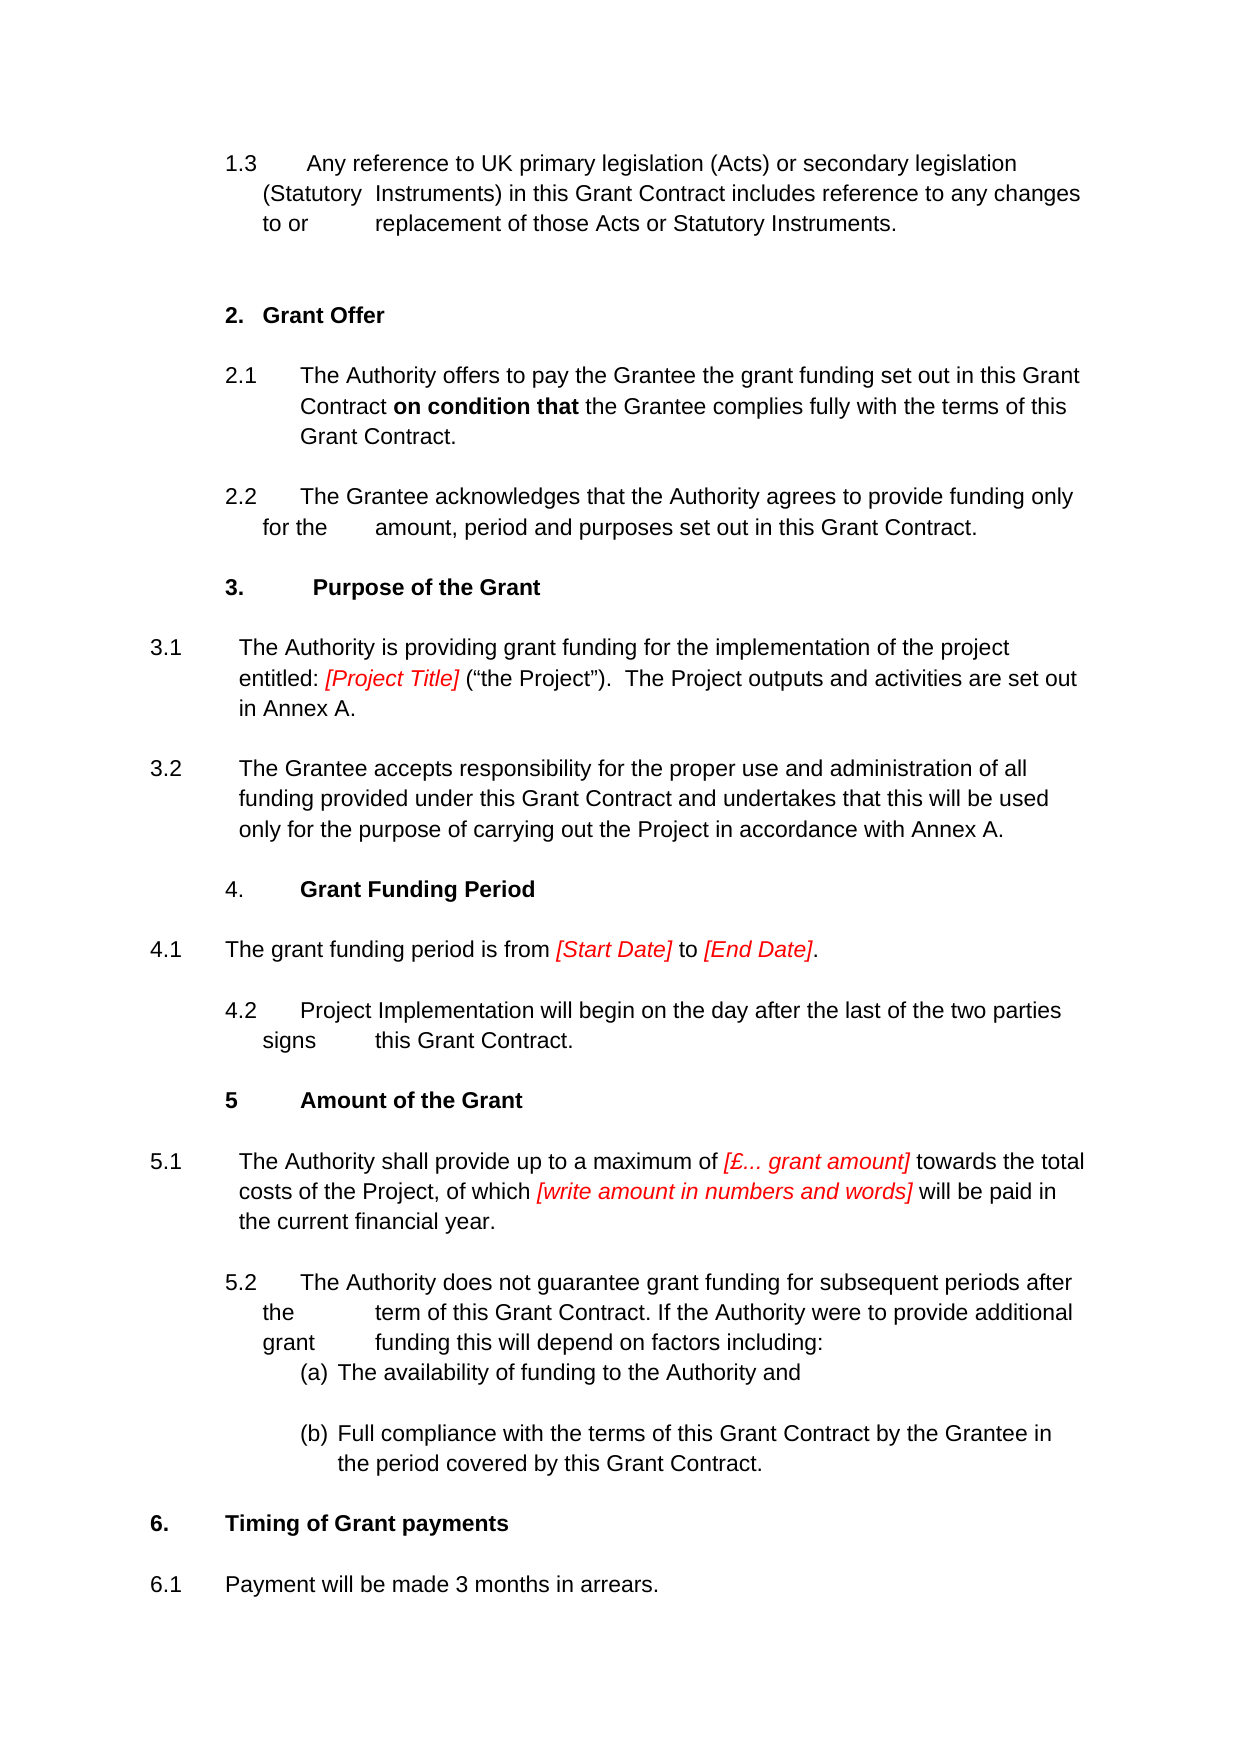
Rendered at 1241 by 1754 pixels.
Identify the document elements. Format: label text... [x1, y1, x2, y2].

list Grant Offer [225, 302, 1090, 328]
list Full compliance with the terms of this Grant Contract by the Grantee in the period covered by this Grant Contract. [300, 1420, 1090, 1476]
list Grant Funding Period [225, 876, 1090, 902]
text 3.2 The Grantee accepts responsibility for the proper use and administration of all funding provided under this Grant Contract and undertakes that this will be used only for the purpose of carrying out the Project in accordance with Annex A. [150, 755, 1090, 842]
list The Authority offers to pay the Grantee the grant funding set out in this Grant Contract on condition that the Grantee complies fully with the terms of this Grant Contract. [225, 362, 1090, 449]
list Purpose of the Grant [225, 574, 1090, 600]
list Amount of the Grant [225, 1087, 1090, 1114]
text 4.1 The grant funding period is from [Start Date] to [End Date]. [150, 936, 1090, 963]
list The availability of funding to the Authority and [300, 1359, 1090, 1386]
text 6. Timing of Grant payments [150, 1510, 1090, 1537]
text 3.1 The Authority is providing grant funding for the implementation of the project entitled: [Project Title] (“the Project”). The Project outputs and activities are set out in Annex A. [150, 634, 1090, 721]
list Any reference to UK primary legislation (Acts) or secondary legislation (Statutory Instruments) in this Grant Contract includes reference to any changes to or replacement of those Acts or Statutory Instruments. [225, 150, 1090, 237]
text 5.1 The Authority shall provide up to a maximum of [£... grant amount] towards the total costs of the Project, of which [write amount in numbers and words] will be paid in the current financial year. [150, 1148, 1090, 1235]
list The Authority does not guarantee grant funding for subsequent periods after the term of this Grant Contract. If the Authority were to provide additional grant funding this will depend on factors including: [225, 1269, 1090, 1356]
list The Grantee acknowledges that the Authority agrees to provide funding only for the amount, period and purposes set out in this Grant Contract. [225, 483, 1090, 540]
list Project Implementation will begin on the day after the last of the two parties signs this Grant Contract. [225, 997, 1090, 1053]
text 6.1 Payment will be made 3 months in arrears. [150, 1571, 1090, 1597]
